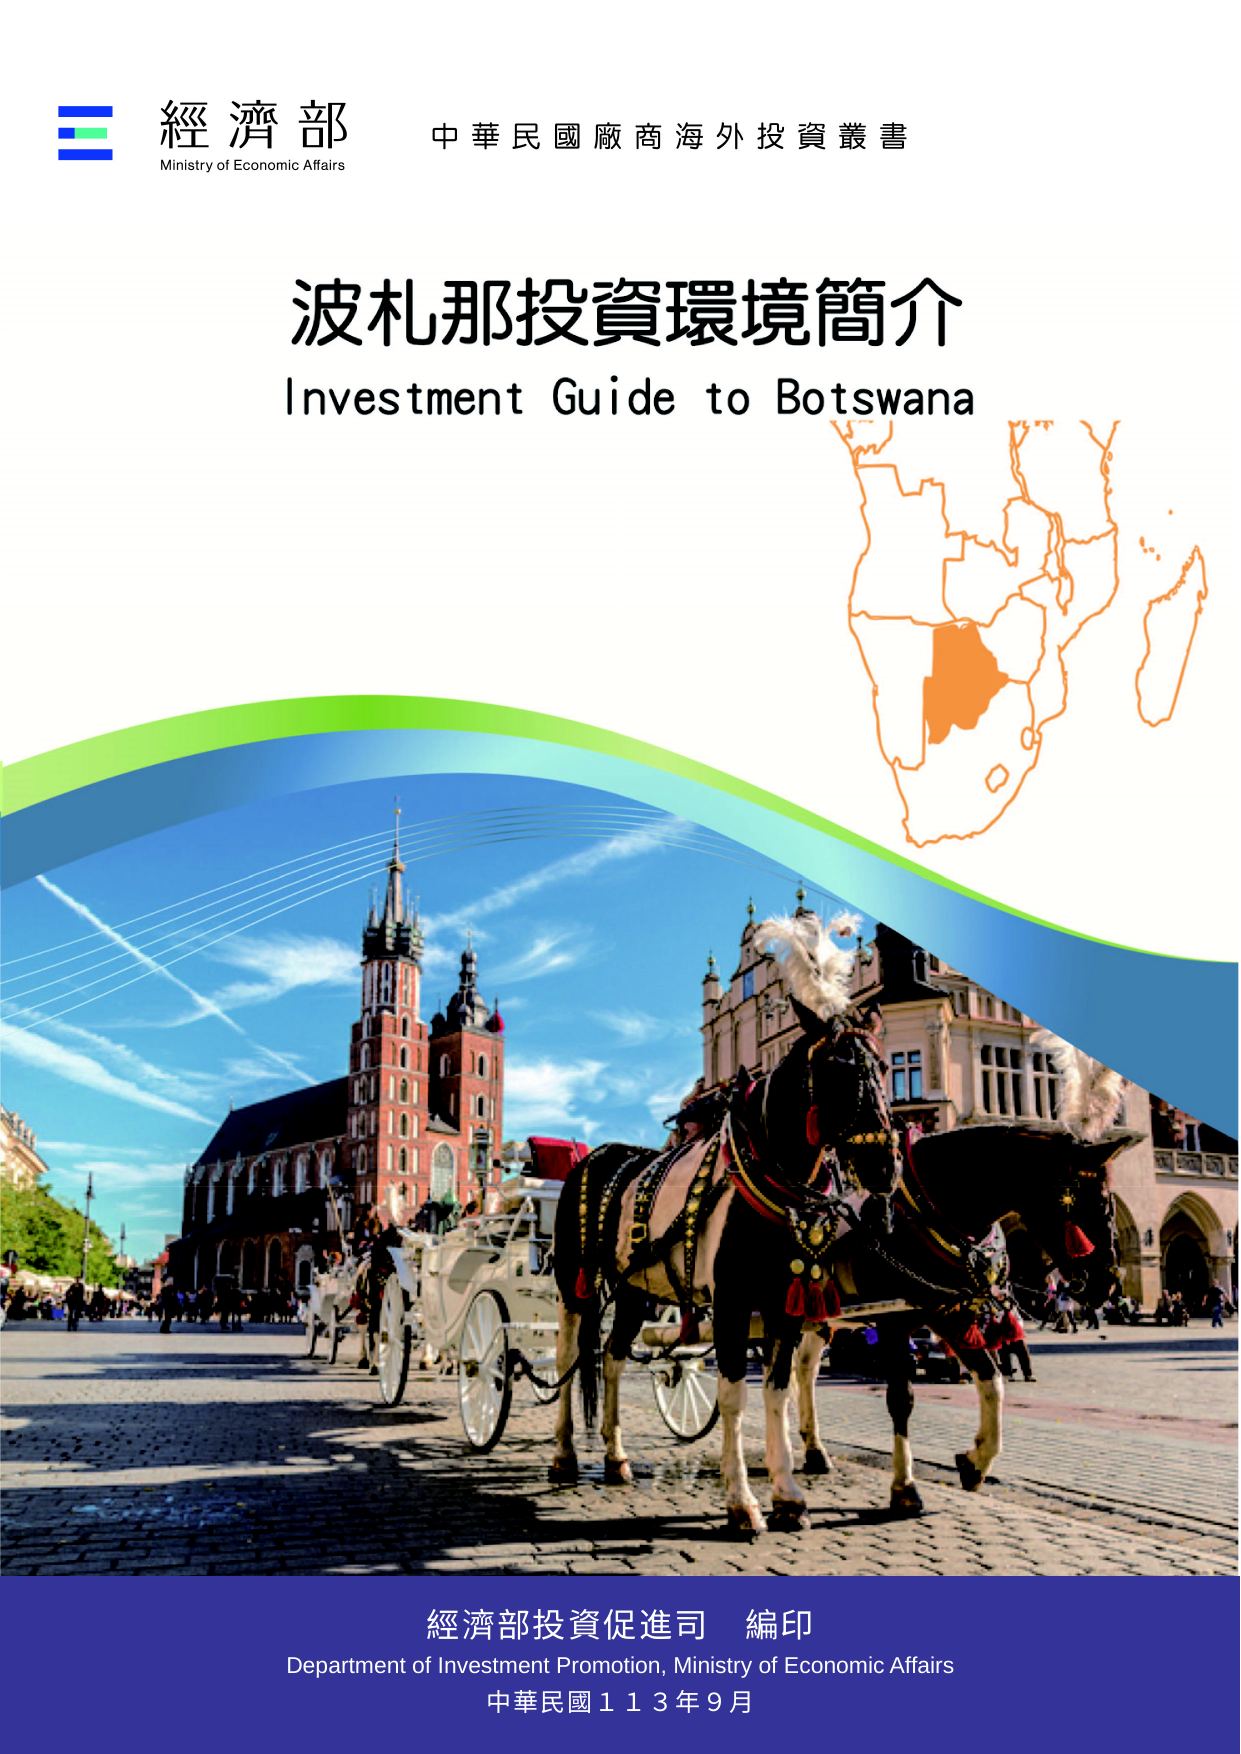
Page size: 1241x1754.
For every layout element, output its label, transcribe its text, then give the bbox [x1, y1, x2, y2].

text Department of Investment Promotion, Ministry of Economic Affairs [0, 1652, 1240, 1678]
text 中華民國１１３年９月 [0, 1682, 1240, 1718]
picture [0, 0, 1239, 1576]
text 經濟部投資促進司 編印 [0, 1599, 1240, 1647]
